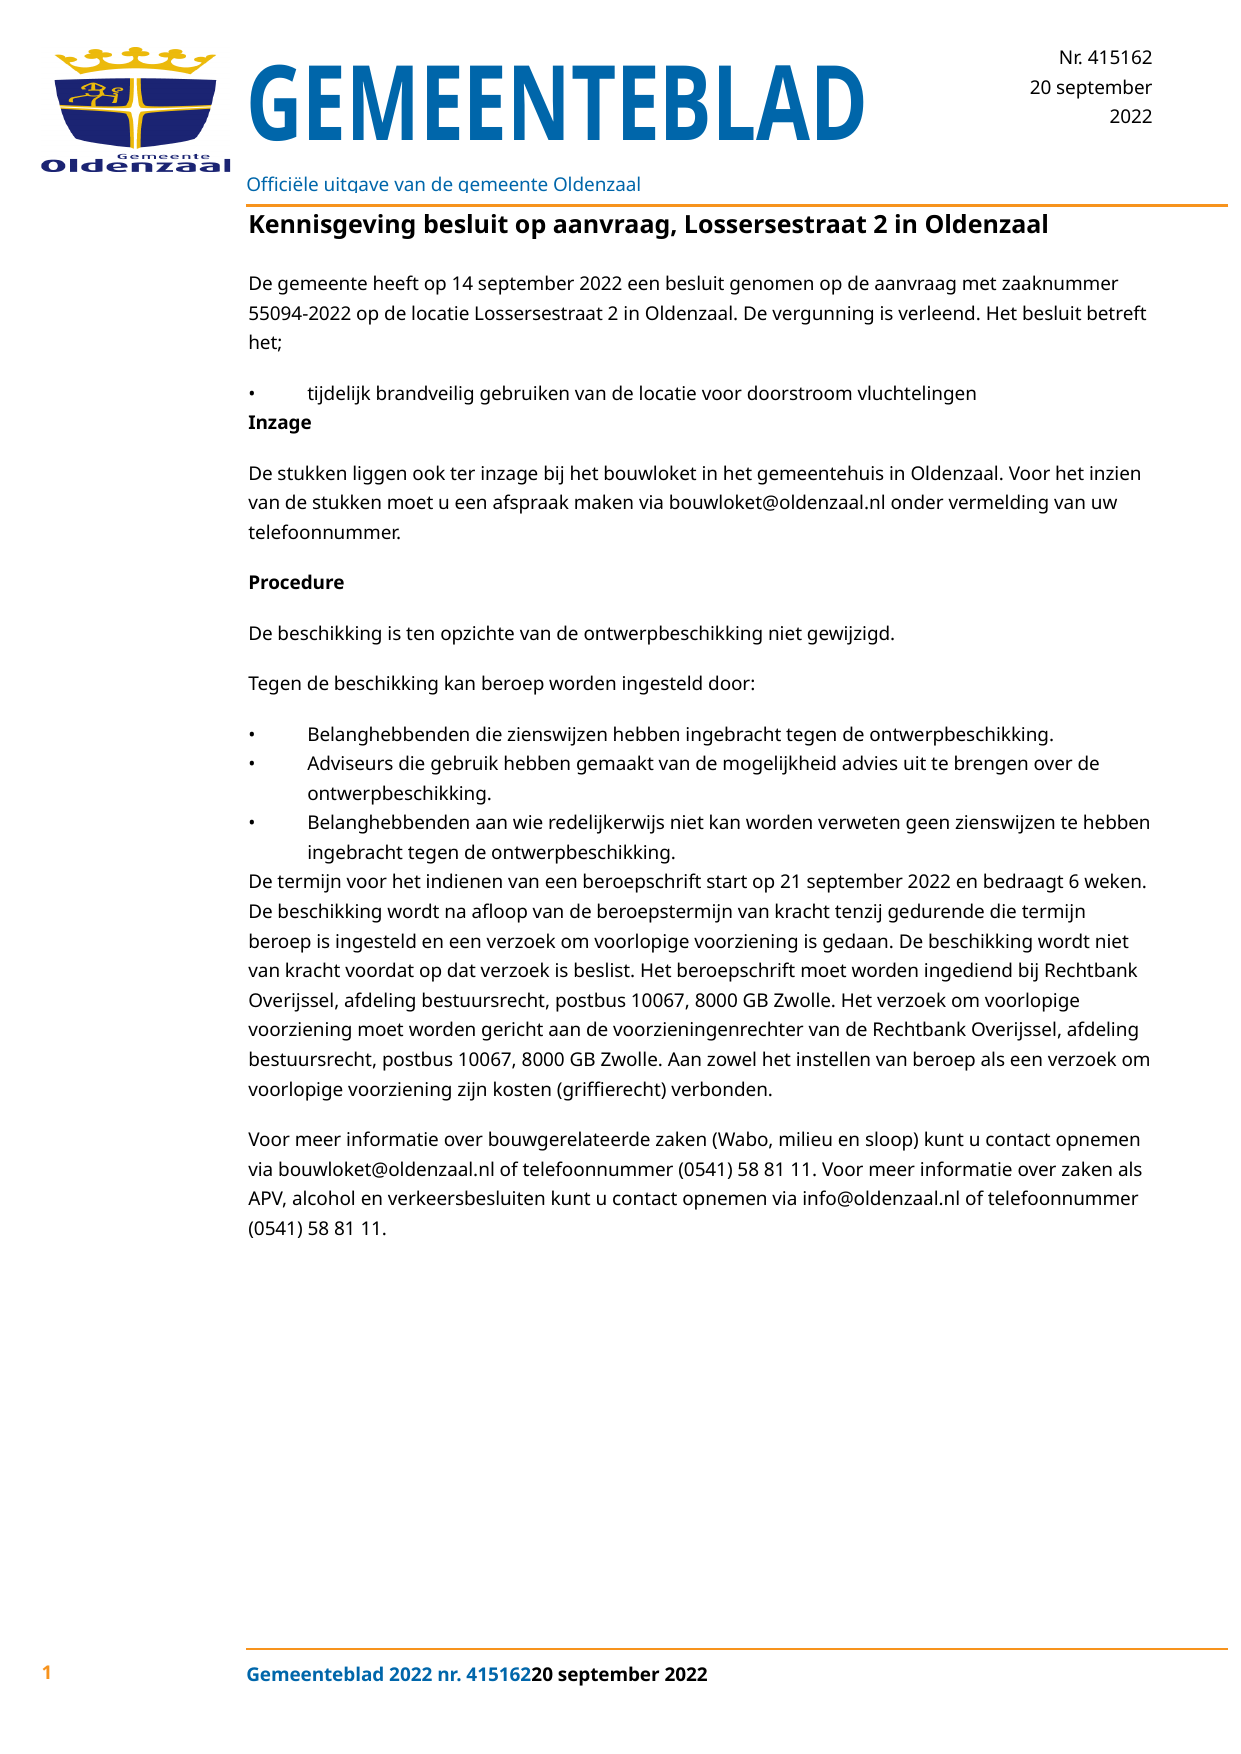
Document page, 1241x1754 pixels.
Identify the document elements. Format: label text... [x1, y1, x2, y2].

text Procedure [248, 569, 1152, 595]
text Tegen de beschikking kan beroep worden ingesteld door: [248, 670, 1152, 696]
text Kennisgeving besluit op aanvraag, Lossersestraat 2 in Oldenzaal [248, 207, 1152, 241]
text De gemeente heeft op 14 september 2022 een besluit genomen op de aanvraag met zaaknummer 55094-2022 op de locatie Lossersestraat 2 in Oldenzaal. De vergunning is verleend. Het besluit betreft het; [248, 270, 1152, 355]
list Adviseurs die gebruik hebben gemaakt van de mogelijkheid advies uit te brengen over de ontwerpbeschikking. [248, 750, 1152, 806]
text De beschikking is ten opzichte van de ontwerpbeschikking niet gewijzigd. [248, 620, 1152, 646]
list Belanghebbenden die zienswijzen hebben ingebracht tegen de ontwerpbeschikking. [248, 721, 1152, 746]
text De termijn voor het indienen van een beroepschrift start op 21 september 2022 en bedraagt 6 weken. De beschikking wordt na afloop van de beroepstermijn van kracht tenzij gedurende die termijn beroep is ingesteld en een verzoek om voorlopige voorziening is gedaan. De beschikking wordt niet van kracht voordat op dat verzoek is beslist. Het beroepschrift moet worden ingediend bij Rechtbank Overijssel, afdeling bestuursrecht, postbus 10067, 8000 GB Zwolle. Het verzoek om voorlopige voorziening moet worden gericht aan de voorzieningenrechter van de Rechtbank Overijssel, afdeling bestuursrecht, postbus 10067, 8000 GB Zwolle. Aan zowel het instellen van beroep als een verzoek om voorlopige voorziening zijn kosten (griffierecht) verbonden. [248, 869, 1152, 1101]
text Inzage [248, 409, 1152, 435]
list tijdelijk brandveilig gebruiken van de locatie voor doorstroom vluchtelingen [248, 380, 1152, 406]
list Belanghebbenden aan wie redelijkerwijs niet kan worden verweten geen zienswijzen te hebben ingebracht tegen de ontwerpbeschikking. [248, 809, 1152, 865]
picture [41, 47, 231, 172]
text De stukken liggen ook ter inzage bij het bouwloket in het gemeentehuis in Oldenzaal. Voor het inzien van de stukken moet u een afspraak maken via bouwloket@oldenzaal.nl onder vermelding van uw telefoonnummer. [248, 460, 1152, 545]
text Voor meer informatie over bouwgerelateerde zaken (Wabo, milieu en sloop) kunt u contact opnemen via bouwloket@oldenzaal.nl of telefoonnummer (0541) 58 81 11. Voor meer informatie over zaken als APV, alcohol en verkeersbesluiten kunt u contact opnemen via info@oldenzaal.nl of telefoonnummer (0541) 58 81 11. [248, 1126, 1152, 1241]
